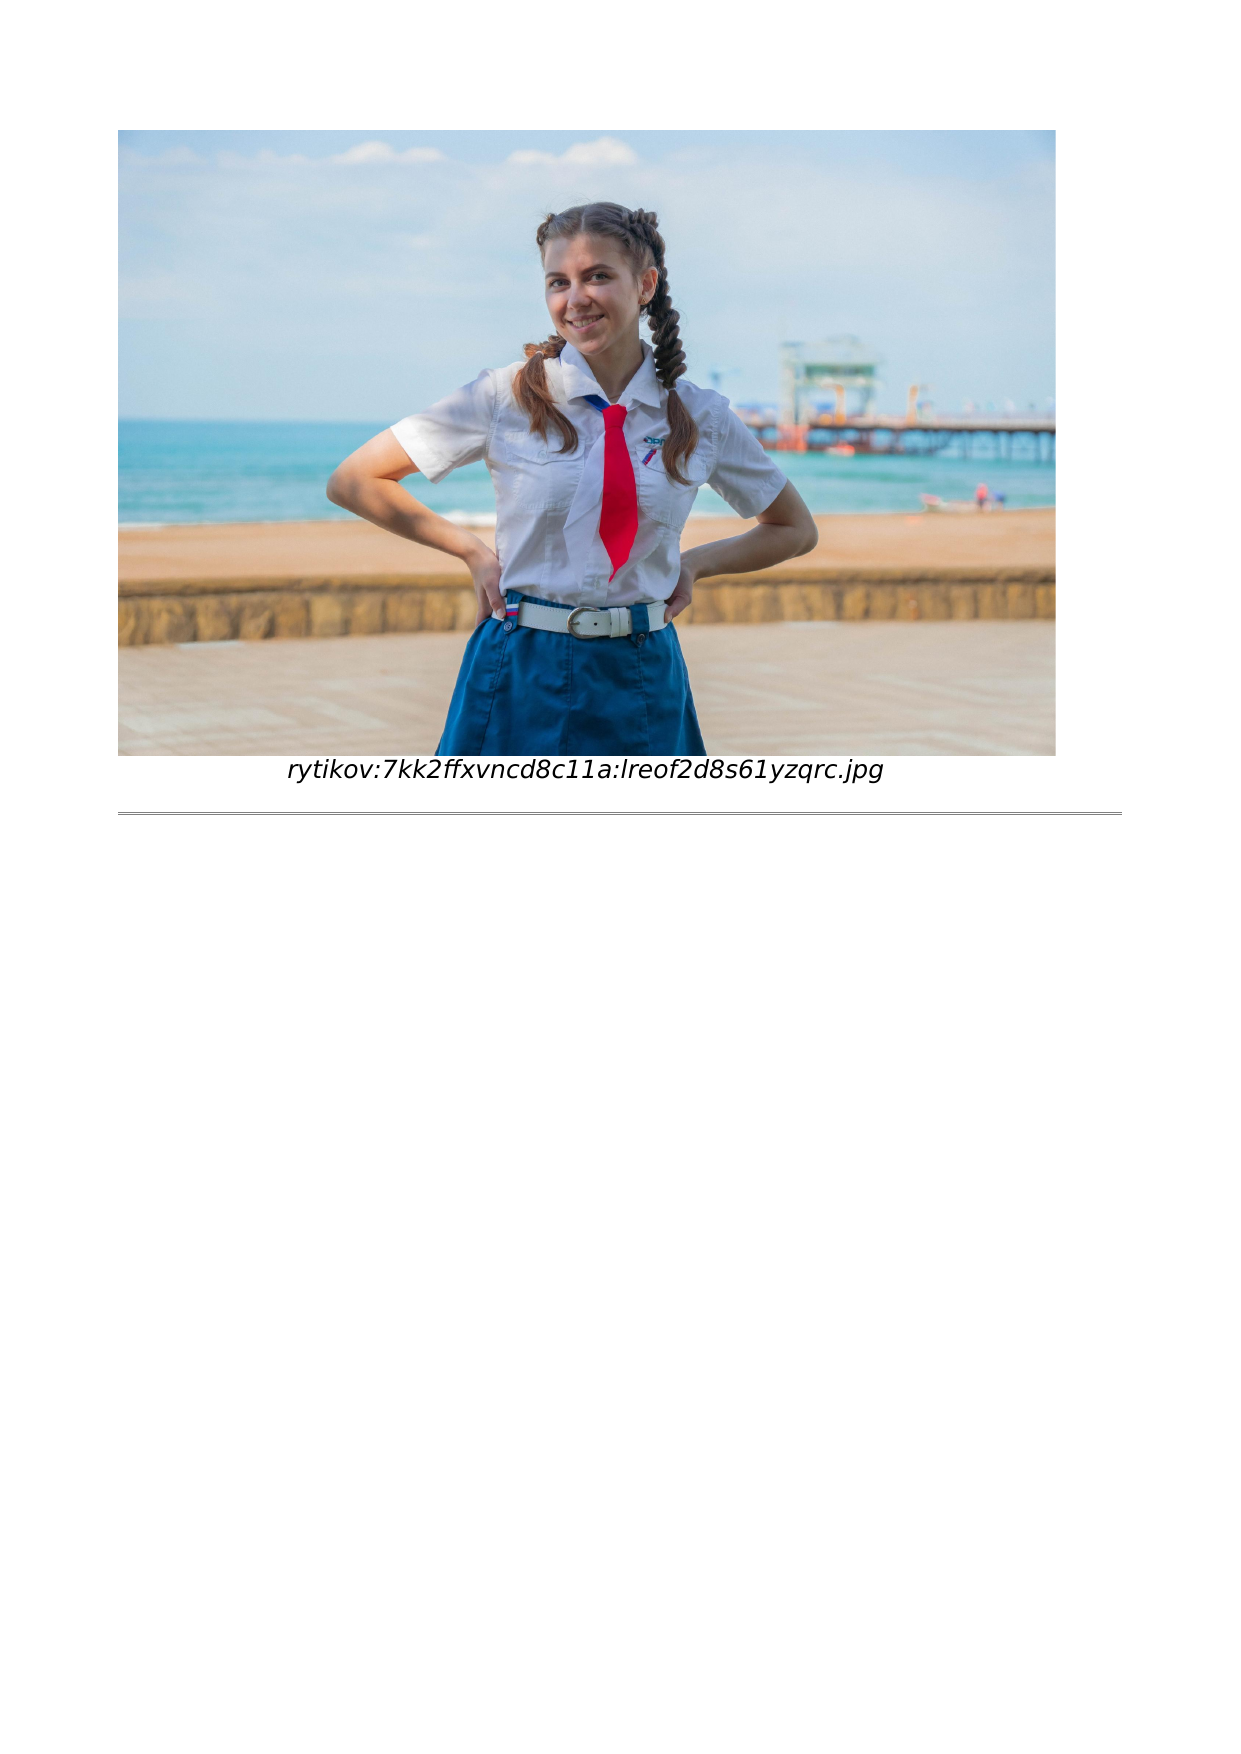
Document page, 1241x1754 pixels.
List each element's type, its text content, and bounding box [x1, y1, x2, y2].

text rytikov:7kk2ffxvncd8c11a:lreof2d8s61yzqrc.jpg [118, 756, 1056, 785]
picture [118, 130, 1056, 756]
